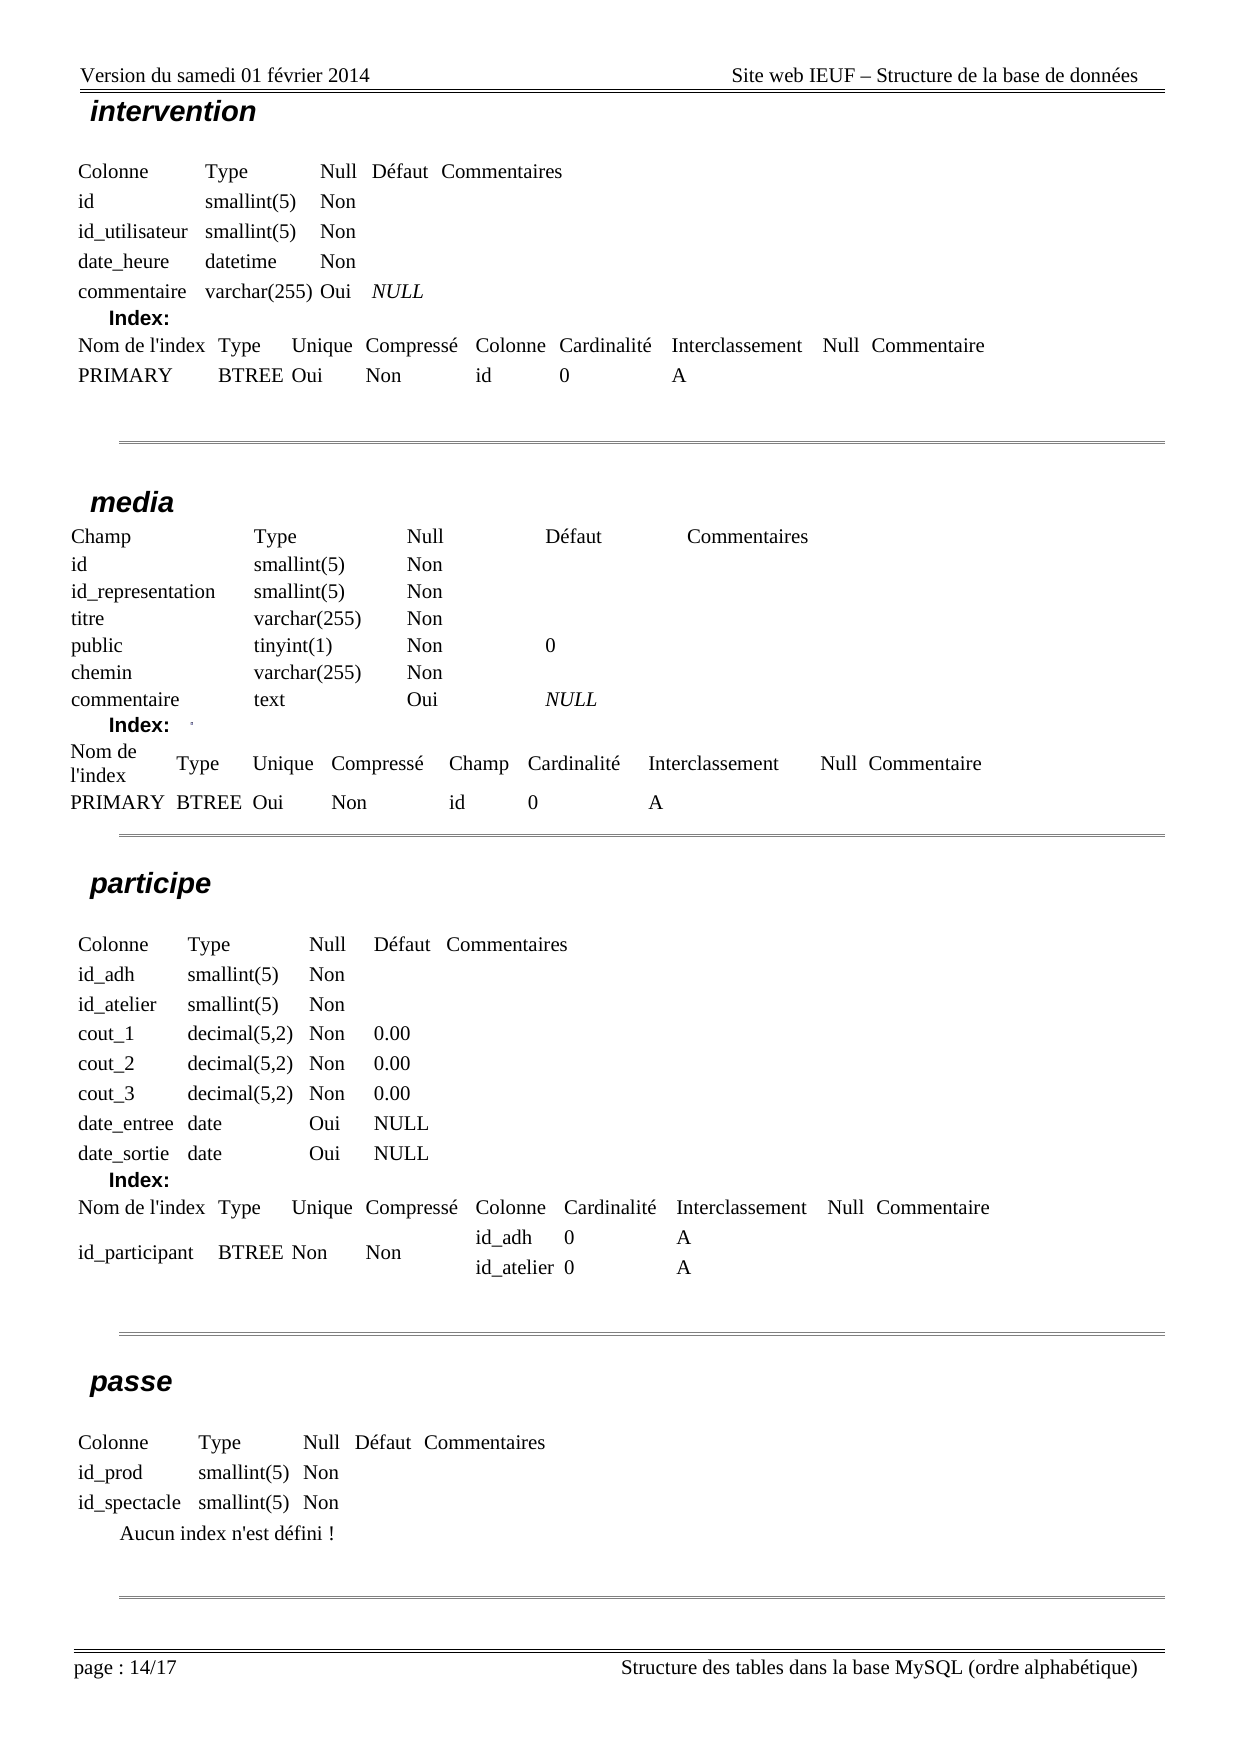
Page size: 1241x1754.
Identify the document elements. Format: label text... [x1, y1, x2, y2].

table_cell smallint(5) [195, 1487, 300, 1517]
table_cell Non [317, 216, 369, 246]
table_cell date_entree [75, 1108, 184, 1138]
table_cell cout_1 [75, 1019, 184, 1048]
table_cell Oui [251, 788, 329, 815]
table_header Unique [289, 1192, 362, 1222]
table_cell [685, 550, 1013, 577]
table_header Compressé [363, 1192, 472, 1222]
text Aucun index n'est défini ! [119, 1521, 1165, 1545]
table_cell [443, 989, 581, 1018]
table_cell cout_2 [75, 1048, 184, 1078]
table_header Commentaires [685, 523, 1013, 550]
table_cell [873, 1222, 1011, 1282]
table_cell Non [306, 1019, 371, 1048]
table_cell [544, 604, 685, 631]
table_cell [544, 577, 685, 604]
table_cell chemin [69, 659, 252, 686]
table_cell smallint(5) [252, 550, 405, 577]
table_cell Oui [405, 686, 543, 713]
table_cell [371, 959, 443, 988]
table_header Null [820, 330, 868, 360]
subtitle Index: [108, 713, 1165, 737]
table_header Champ [69, 523, 252, 550]
table_header Interclassement [673, 1192, 824, 1222]
table_cell NULL [369, 276, 438, 306]
table_cell BTREE [215, 1222, 288, 1282]
table_cell Non [300, 1457, 352, 1487]
table_cell Non [317, 186, 369, 216]
table_cell decimal(5,2) [184, 1048, 306, 1078]
subtitle Index: [108, 306, 1165, 330]
table_cell NULL [371, 1138, 443, 1168]
table_header Null [824, 1192, 873, 1222]
table_cell Non [405, 659, 543, 686]
table_header Cardinalité [526, 737, 646, 788]
table_cell [369, 216, 438, 246]
table_header Défaut [371, 929, 443, 959]
table_cell Oui [306, 1138, 371, 1168]
table_cell 0.00 [371, 1019, 443, 1048]
table_cell Non [317, 246, 369, 276]
table_cell [443, 1078, 581, 1108]
table_cell [824, 1252, 873, 1282]
table_cell smallint(5) [252, 577, 405, 604]
table_cell id_adh [75, 959, 184, 988]
table_cell date [184, 1108, 306, 1138]
table_header Nom de l'index [75, 1192, 215, 1222]
table_cell [544, 550, 685, 577]
subtitle participe [86, 866, 1165, 899]
table_cell id_atelier [473, 1252, 561, 1282]
table_header Type [195, 1427, 300, 1457]
table_header Défaut [369, 157, 438, 186]
table_header Colonne [75, 929, 184, 959]
table_cell [685, 659, 1013, 686]
table_cell NULL [371, 1108, 443, 1138]
table_cell id_adh [473, 1222, 561, 1252]
table_cell Non [329, 788, 447, 815]
table_cell text [252, 686, 405, 713]
table_cell Non [363, 1222, 472, 1282]
table_header Interclassement [669, 330, 819, 360]
table_cell Non [405, 577, 543, 604]
table_cell 0.00 [371, 1078, 443, 1108]
table_cell Non [306, 1078, 371, 1108]
table_cell public [69, 631, 252, 659]
table_cell BTREE [175, 788, 251, 815]
table_cell id_representation [69, 577, 252, 604]
subtitle intervention [86, 93, 1165, 127]
table_header Défaut [544, 523, 685, 550]
table_header Colonne [473, 1192, 561, 1222]
table_header Cardinalité [556, 330, 668, 360]
table_cell titre [69, 604, 252, 631]
table_cell decimal(5,2) [184, 1019, 306, 1048]
table_cell smallint(5) [195, 1457, 300, 1487]
table_cell [369, 246, 438, 276]
table_cell smallint(5) [184, 989, 306, 1018]
table_cell [443, 959, 581, 988]
table_header Nom de l'index [69, 737, 174, 788]
table_cell id_participant [75, 1222, 215, 1282]
table_cell 0 [544, 631, 685, 659]
subtitle passe [86, 1364, 1165, 1398]
table_cell [443, 1019, 581, 1048]
table_cell Oui [306, 1108, 371, 1138]
table_header Type [215, 1192, 288, 1222]
table_cell [867, 788, 1013, 815]
subtitle media [86, 485, 1165, 518]
table_cell NULL [544, 686, 685, 713]
table_header Type [252, 523, 405, 550]
table_cell Non [300, 1487, 352, 1517]
table_cell [421, 1457, 568, 1487]
table_cell PRIMARY [69, 788, 174, 815]
table_header Null [405, 523, 543, 550]
table_cell [443, 1108, 581, 1138]
table_cell id_spectacle [75, 1487, 195, 1517]
table_cell varchar(255) [252, 604, 405, 631]
table_cell datetime [202, 246, 317, 276]
table_cell 0.00 [371, 1048, 443, 1078]
table_header Type [215, 330, 288, 360]
table_cell Non [405, 604, 543, 631]
table_cell id_prod [75, 1457, 195, 1487]
table_cell [369, 186, 438, 216]
table_cell Non [306, 1048, 371, 1078]
table_header Compressé [363, 330, 472, 360]
table_cell Non [306, 959, 371, 988]
table_cell Non [289, 1222, 362, 1282]
table_cell id [75, 186, 202, 216]
table_cell [443, 1048, 581, 1078]
table_cell BTREE [215, 360, 288, 390]
table_cell [685, 631, 1013, 659]
table_cell PRIMARY [75, 360, 215, 390]
table_cell date_sortie [75, 1138, 184, 1168]
table_cell Oui [289, 360, 362, 390]
table_header Interclassement [646, 737, 818, 788]
table_header Null [300, 1427, 352, 1457]
table_cell A [673, 1252, 824, 1282]
table_header Compressé [329, 737, 447, 788]
table_header Unique [289, 330, 362, 360]
table_cell [824, 1222, 873, 1252]
table_cell Oui [317, 276, 369, 306]
table_cell varchar(255) [202, 276, 317, 306]
table_cell [685, 604, 1013, 631]
table_header Type [184, 929, 306, 959]
table_header Commentaires [438, 157, 585, 186]
table_cell smallint(5) [202, 186, 317, 216]
table_cell [438, 246, 585, 276]
table_cell decimal(5,2) [184, 1078, 306, 1108]
table_cell id [473, 360, 556, 390]
table_header Nom de l'index [75, 330, 215, 360]
table_header Type [202, 157, 317, 186]
table_header Commentaires [443, 929, 581, 959]
table_cell [443, 1138, 581, 1168]
table_cell id [69, 550, 252, 577]
table_cell [352, 1457, 421, 1487]
table_header Null [317, 157, 369, 186]
table_cell id [448, 788, 526, 815]
table_cell date_heure [75, 246, 202, 276]
subtitle Index: [108, 1168, 1165, 1192]
table_header Type [175, 737, 251, 788]
table_cell commentaire [75, 276, 202, 306]
table_cell Non [405, 631, 543, 659]
table_cell Non [363, 360, 472, 390]
table_cell 0 [561, 1222, 673, 1252]
table_cell id_atelier [75, 989, 184, 1018]
table_header Champ [448, 737, 526, 788]
table_header Null [819, 737, 867, 788]
table_cell commentaire [69, 686, 252, 713]
table_header Commentaire [867, 737, 1013, 788]
table_cell [421, 1487, 568, 1517]
table_cell [819, 788, 867, 815]
table_cell varchar(255) [252, 659, 405, 686]
table_cell [371, 989, 443, 1018]
table_cell smallint(5) [184, 959, 306, 988]
table_cell tinyint(1) [252, 631, 405, 659]
table_cell A [673, 1222, 824, 1252]
table_header Cardinalité [561, 1192, 673, 1222]
table_cell 0 [526, 788, 646, 815]
table_cell date [184, 1138, 306, 1168]
table_cell Non [306, 989, 371, 1018]
table_header Colonne [75, 1427, 195, 1457]
table_header Défaut [352, 1427, 421, 1457]
table_cell [869, 360, 1006, 390]
table_header Null [306, 929, 371, 959]
table_cell [438, 276, 585, 306]
table_cell smallint(5) [202, 216, 317, 246]
table_header Commentaires [421, 1427, 568, 1457]
table_cell [820, 360, 868, 390]
table_header Commentaire [869, 330, 1006, 360]
table_cell cout_3 [75, 1078, 184, 1108]
table_cell [685, 686, 1013, 713]
table_header Unique [251, 737, 329, 788]
table_header Colonne [473, 330, 556, 360]
table_cell [352, 1487, 421, 1517]
table_cell id_utilisateur [75, 216, 202, 246]
table_cell 0 [556, 360, 668, 390]
table_cell A [646, 788, 818, 815]
table_cell Non [405, 550, 543, 577]
table_cell A [669, 360, 819, 390]
table_cell [544, 659, 685, 686]
table_header Commentaire [873, 1192, 1011, 1222]
table_cell [438, 216, 585, 246]
table_cell [438, 186, 585, 216]
table_cell [685, 577, 1013, 604]
table_header Colonne [75, 157, 202, 186]
table_cell 0 [561, 1252, 673, 1282]
